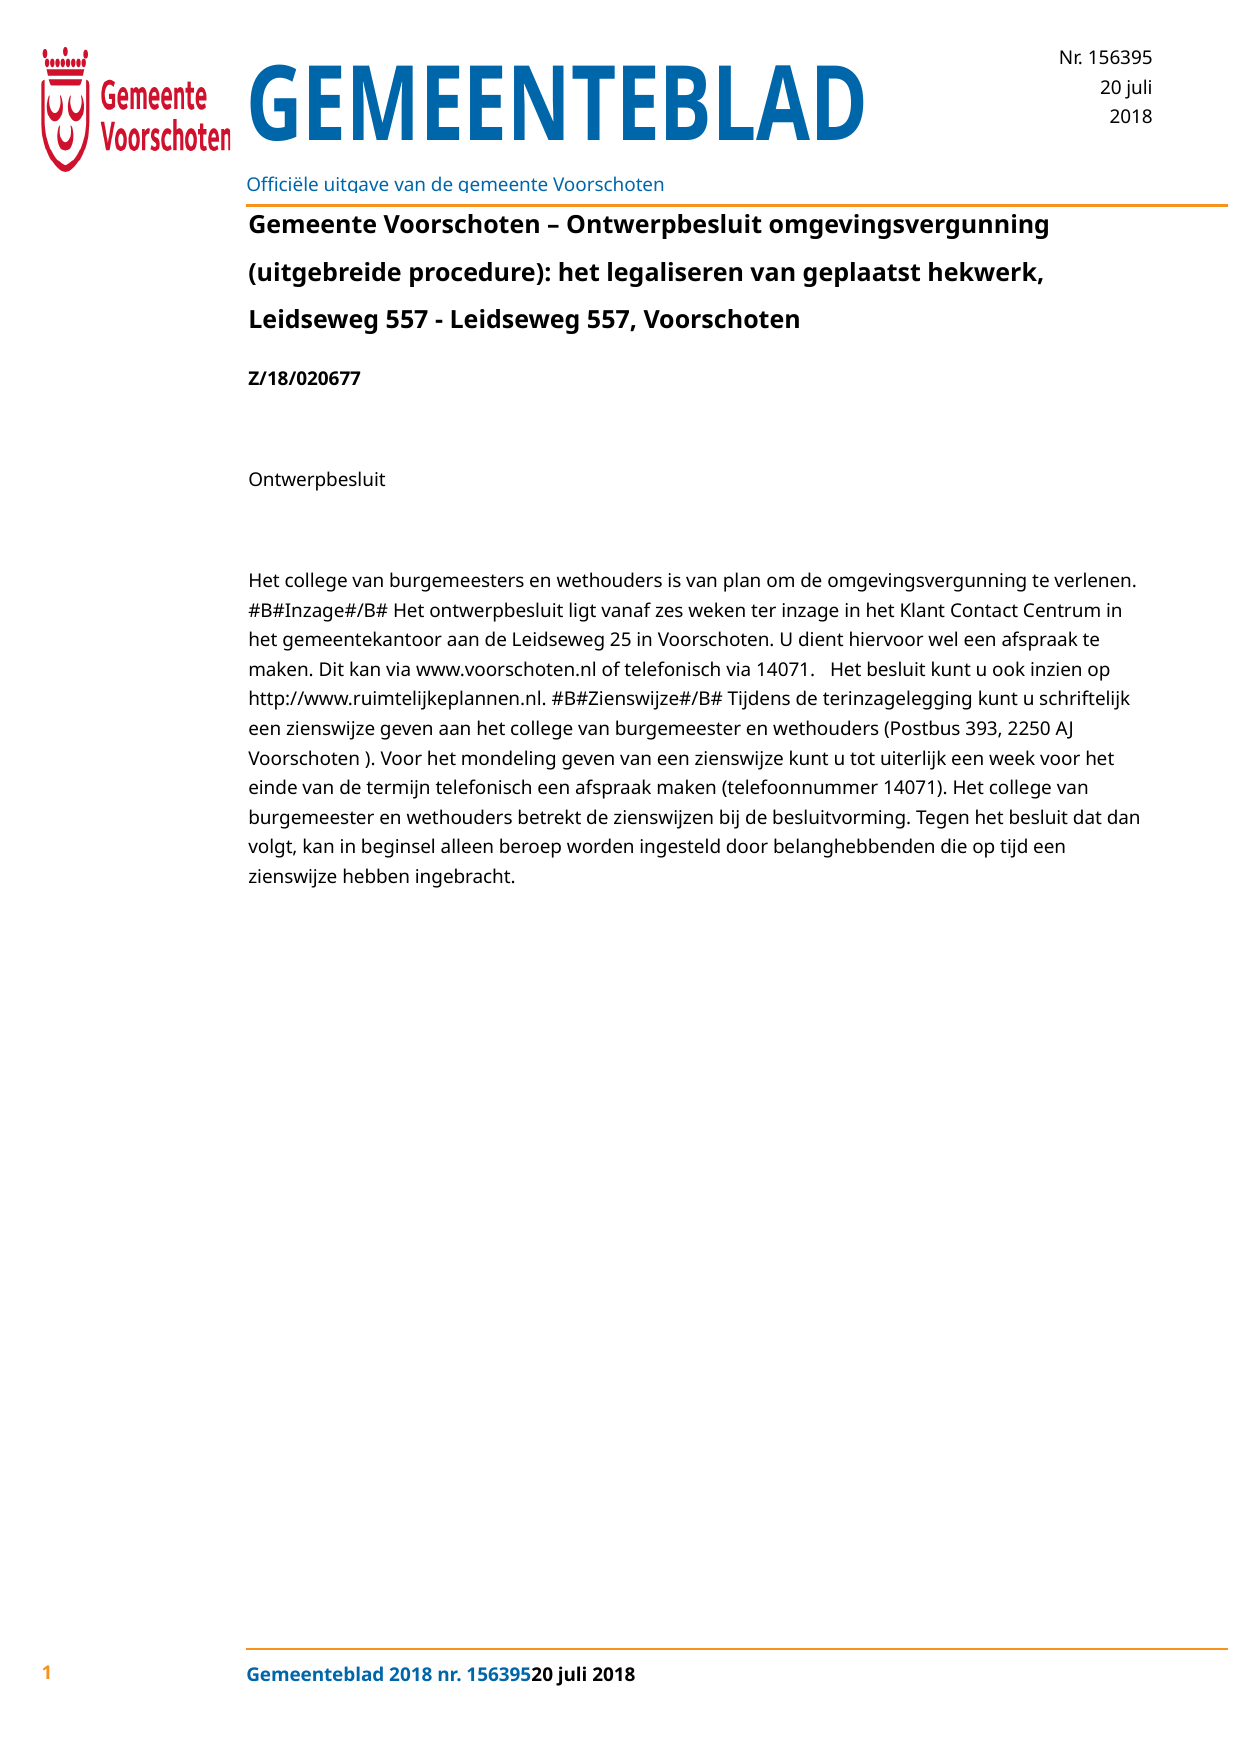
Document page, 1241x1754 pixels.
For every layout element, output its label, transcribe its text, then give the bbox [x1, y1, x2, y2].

text Gemeente Voorschoten – Ontwerpbesluit omgevingsvergunning (uitgebreide procedure): het legaliseren van geplaatst hekwerk, Leidseweg 557 - Leidseweg 557, Voorschoten [248, 207, 1152, 336]
picture [41, 47, 231, 172]
text Ontwerpbesluit [248, 466, 1152, 492]
text Het college van burgemeesters en wethouders is van plan om de omgevingsvergunning te verlenen. #B#Inzage#/B# Het ontwerpbesluit ligt vanaf zes weken ter inzage in het Klant Contact Centrum in het gemeentekantoor aan de Leidseweg 25 in Voorschoten. U dient hiervoor wel een afspraak te maken. Dit kan via www.voorschoten.nl of telefonisch via 14071. Het besluit kunt u ook inzien op http://www.ruimtelijkeplannen.nl. #B#Zienswijze#/B# Tijdens de terinzagelegging kunt u schriftelijk een zienswijze geven aan het college van burgemeester en wethouders (Postbus 393, 2250 AJ Voorschoten ). Voor het mondeling geven van een zienswijze kunt u tot uiterlijk een week voor het einde van de termijn telefonisch een afspraak maken (telefoonnummer 14071). Het college van burgemeester en wethouders betrekt de zienswijzen bij de besluitvorming. Tegen het besluit dat dan volgt, kan in beginsel alleen beroep worden ingesteld door belanghebbenden die op tijd een zienswijze hebben ingebracht. [248, 567, 1152, 889]
text Z/18/020677 [248, 366, 1152, 391]
